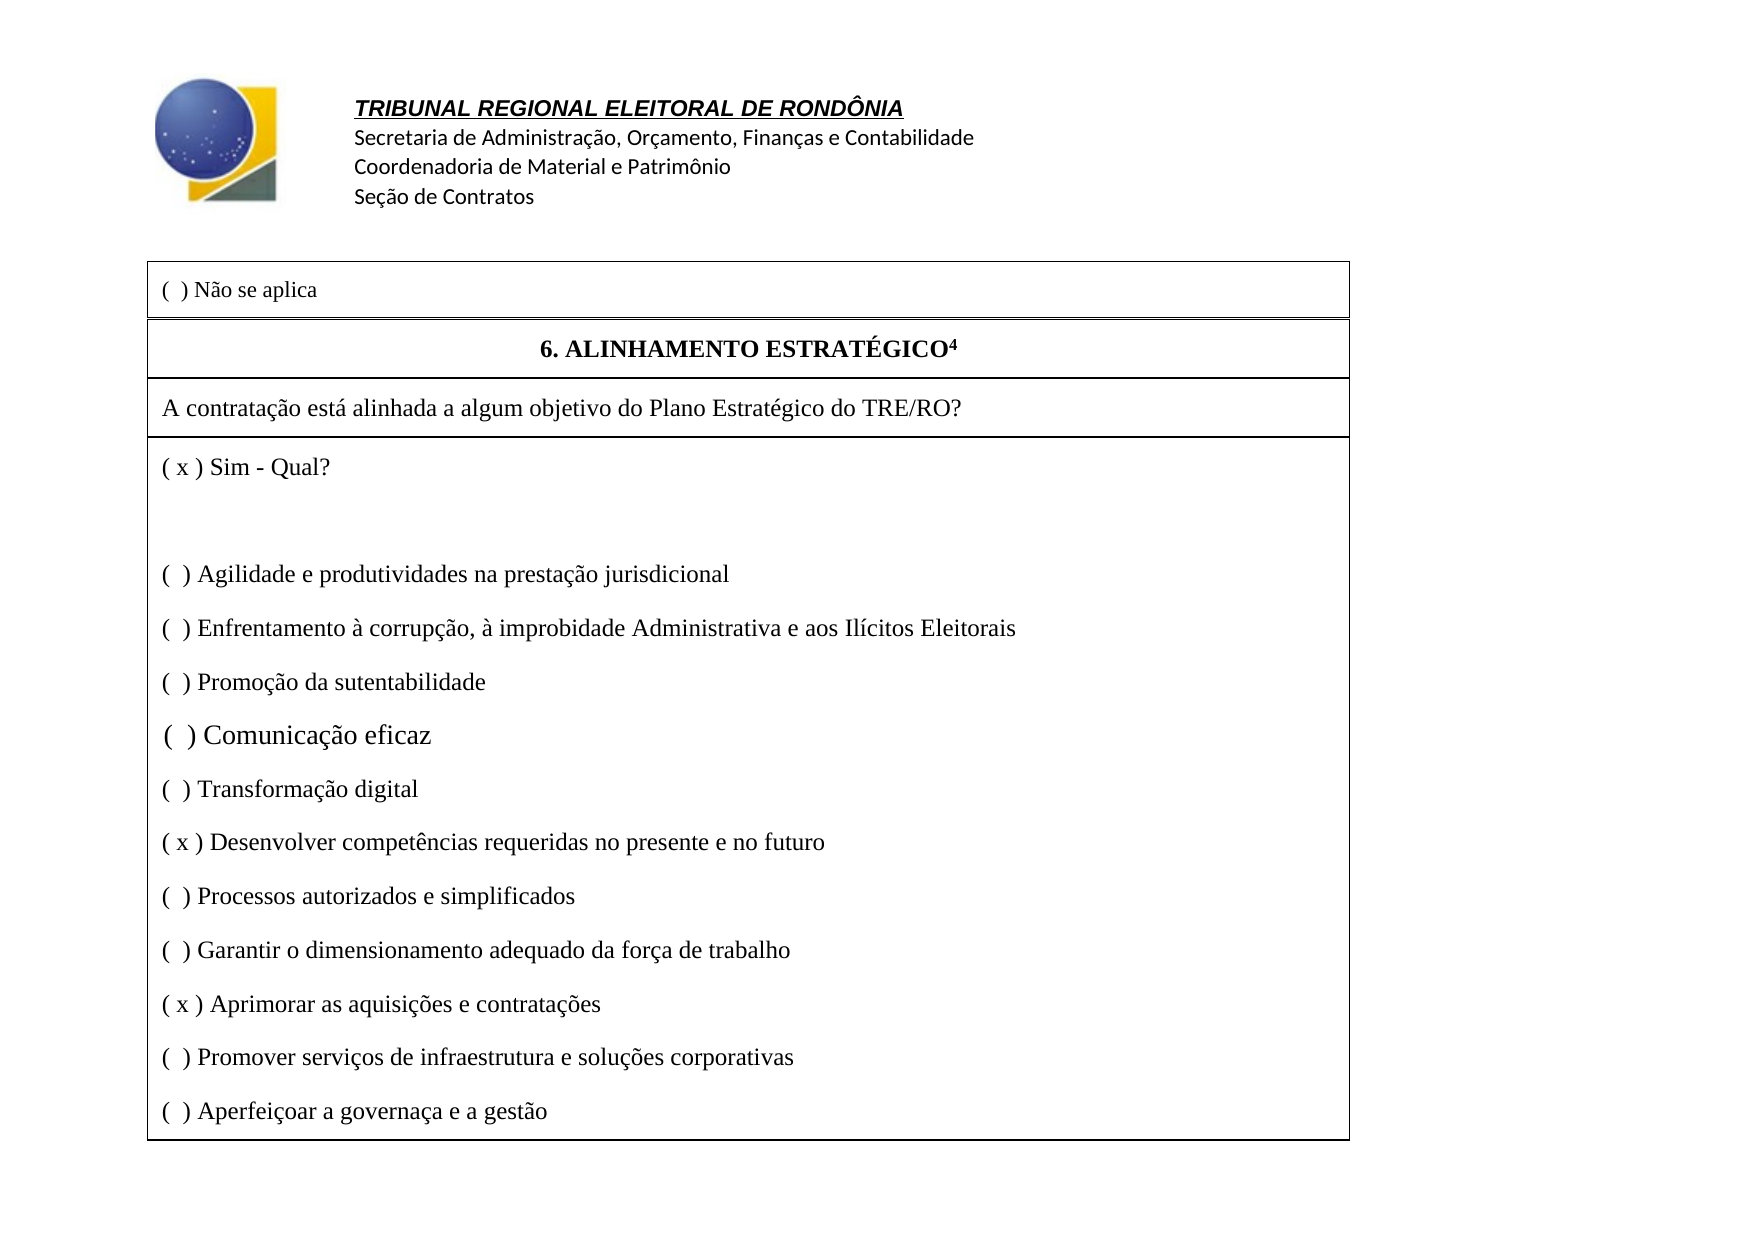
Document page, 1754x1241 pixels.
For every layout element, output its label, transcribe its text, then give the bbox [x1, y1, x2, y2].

table_header 6. ALINHAMENTO ESTRATÉGICO4 [148, 320, 1349, 377]
table_cell ( ) Não se aplica [148, 262, 1349, 317]
table_cell A contratação está alinhada a algum objetivo do Plano Estratégico do TRE/RO? [148, 379, 1349, 436]
table_cell ( x ) Sim - Qual? ( ) Agilidade e produtividades na prestação jurisdicional ( ) Enfrentamento à corrupção, à improbidade Administrativa e aos Ilícitos Eleitorais ( ) Promoção da sutentabilidade ( ) Comunicação eficaz ( ) Transformação digital ( x ) Desenvolver competências requeridas no presente e no futuro ( ) Processos autorizados e simplificados ( ) Garantir o dimensionamento adequado da força de trabalho ( x ) Aprimorar as aquisições e contratações ( ) Promover serviços de infraestrutura e soluções corporativas ( ) Aperfeiçoar a governaça e a gestão [148, 438, 1349, 1139]
